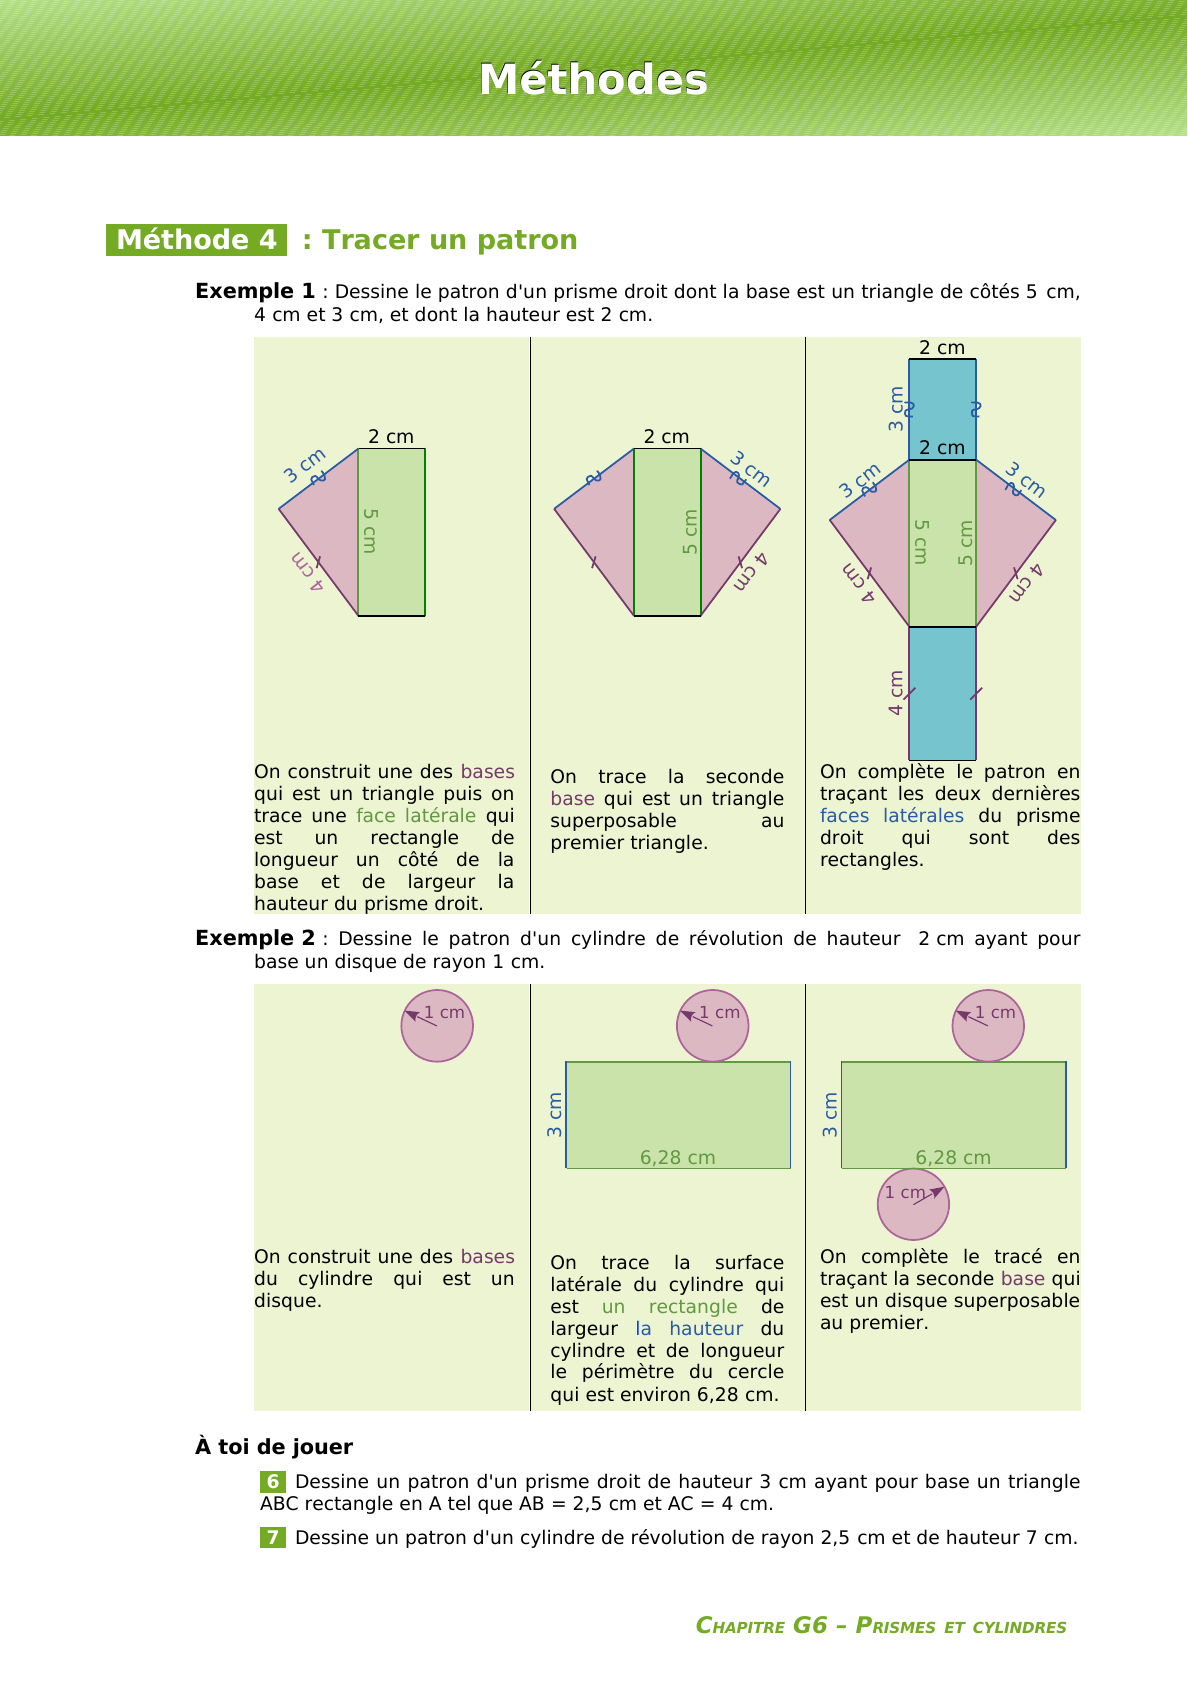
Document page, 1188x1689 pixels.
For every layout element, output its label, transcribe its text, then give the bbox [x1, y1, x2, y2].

table_header [531, 337, 805, 761]
table_header [254, 337, 529, 761]
text Exemple 2 : Dessine le patron d'un cylindre de révolution de hauteur 2 cm ayant pour base un disque de rayon 1 cm. [195, 926, 1081, 972]
table_header [806, 984, 1081, 1246]
table_cell On trace la seconde base qui est un triangle superposable au premier triangle. [531, 761, 805, 914]
table_cell On construit une des bases qui est un triangle puis on trace une face latérale qui est un rectangle de longueur un côté de la base et de largeur la hauteur du prisme droit. [254, 761, 529, 914]
table_cell On complète le patron en traçant les deux dernières faces latérales du prisme droit qui sont des rectangles. [806, 761, 1081, 914]
table_header [806, 337, 1081, 761]
text À toi de jouer [195, 1435, 1081, 1459]
table_header [254, 984, 529, 1246]
text Exemple 1 : Dessine le patron d'un prisme droit dont la base est un triangle de côtés 5 cm, 4 cm et 3 cm, et dont la hauteur est 2 cm. [195, 279, 1081, 326]
table_cell On construit une des bases du cylindre qui est un disque. [254, 1246, 529, 1411]
list Dessine un patron d'un prisme droit de hauteur 3 cm ayant pour base un triangle ABC rectangle en A tel que AB = 2,5 cm et AC = 4 cm. [260, 1471, 1081, 1515]
table_header [531, 984, 805, 1246]
table_cell On trace la surface latérale du cylindre qui est un rectangle de largeur la hauteur du cylindre et de longueur le périmètre du cercle qui est environ 6,28 cm. [531, 1246, 805, 1411]
list Dessine un patron d'un cylindre de révolution de rayon 2,5 cm et de hauteur 7 cm. [286, 1527, 1081, 1548]
list : Tracer un patron [287, 224, 1081, 256]
table_cell On complète le tracé en traçant la seconde base qui est un disque superposable au premier. [806, 1246, 1081, 1411]
